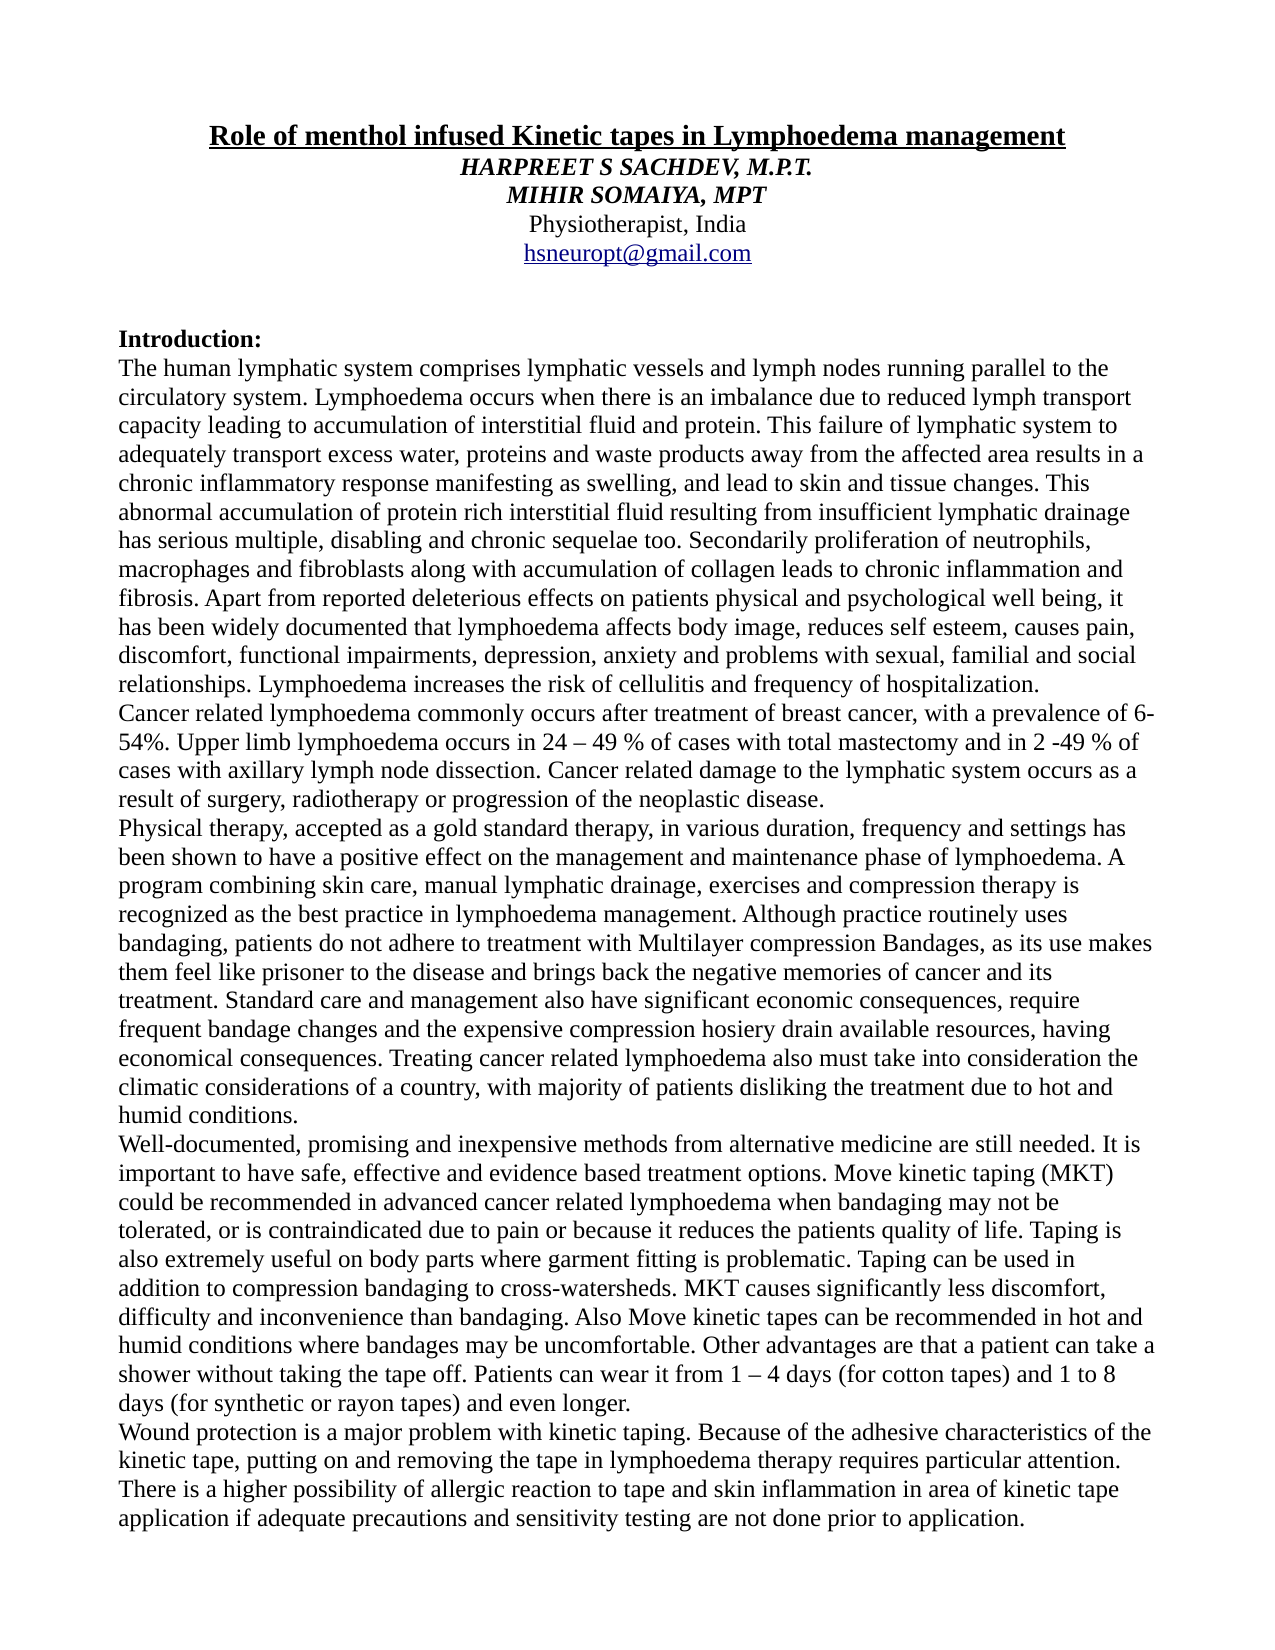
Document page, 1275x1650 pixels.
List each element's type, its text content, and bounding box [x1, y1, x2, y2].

text Introduction: [118, 324, 1157, 353]
text Well-documented, promising and inexpensive methods from alternative medicine are still needed. It is important to have safe, effective and evidence based treatment options. Move kinetic taping (MKT) could be recommended in advanced cancer related lymphoedema when bandaging may not be tolerated, or is contraindicated due to pain or because it reduces the patients quality of life. Taping is also extremely useful on body parts where garment fitting is problematic. Taping can be used in addition to compression bandaging to cross-watersheds. MKT causes significantly less discomfort, difficulty and inconvenience than bandaging. Also Move kinetic tapes can be recommended in hot and humid conditions where bandages may be uncomfortable. Other advantages are that a patient can take a shower without taking the tape off. Patients can wear it from 1 – 4 days (for cotton tapes) and 1 to 8 days (for synthetic or rayon tapes) and even longer. [118, 1129, 1157, 1417]
text HARPREET S SACHDEV, M.P.T. [118, 152, 1157, 180]
text The human lymphatic system comprises lymphatic vessels and lymph nodes running parallel to the circulatory system. Lymphoedema occurs when there is an imbalance due to reduced lymph transport capacity leading to accumulation of interstitial fluid and protein. This failure of lymphatic system to adequately transport excess water, proteins and waste products away from the affected area results in a chronic inflammatory response manifesting as swelling, and lead to skin and tissue changes. This abnormal accumulation of protein rich interstitial fluid resulting from insufficient lymphatic drainage has serious multiple, disabling and chronic sequelae too. Secondarily proliferation of neutrophils, macrophages and fibroblasts along with accumulation of collagen leads to chronic inflammation and fibrosis. Apart from reported deleterious effects on patients physical and psychological well being, it has been widely documented that lymphoedema affects body image, reduces self esteem, causes pain, discomfort, functional impairments, depression, anxiety and problems with sexual, familial and social relationships. Lymphoedema increases the risk of cellulitis and frequency of hospitalization. [118, 353, 1157, 698]
text Wound protection is a major problem with kinetic taping. Because of the adhesive characteristics of the kinetic tape, putting on and removing the tape in lymphoedema therapy requires particular attention. There is a higher possibility of allergic reaction to tape and skin inflammation in area of kinetic tape application if adequate precautions and sensitivity testing are not done prior to application. [118, 1417, 1157, 1532]
text MIHIR SOMAIYA, MPT [118, 180, 1157, 209]
text Physical therapy, accepted as a gold standard therapy, in various duration, frequency and settings has been shown to have a positive effect on the management and maintenance phase of lymphoedema. A program combining skin care, manual lymphatic drainage, exercises and compression therapy is recognized as the best practice in lymphoedema management. Although practice routinely uses bandaging, patients do not adhere to treatment with Multilayer compression Bandages, as its use makes them feel like prisoner to the disease and brings back the negative memories of cancer and its treatment. Standard care and management also have significant economic consequences, require frequent bandage changes and the expensive compression hosiery drain available resources, having economical consequences. Treating cancer related lymphoedema also must take into consideration the climatic considerations of a country, with majority of patients disliking the treatment due to hot and humid conditions. [118, 813, 1157, 1129]
text hsneuropt@gmail.com [118, 238, 1157, 267]
text Physiotherapist, India [118, 209, 1157, 238]
text Cancer related lymphoedema commonly occurs after treatment of breast cancer, with a prevalence of 6-54%. Upper limb lymphoedema occurs in 24 – 49 % of cases with total mastectomy and in 2 -49 % of cases with axillary lymph node dissection. Cancer related damage to the lymphatic system occurs as a result of surgery, radiotherapy or progression of the neoplastic disease. [118, 698, 1157, 813]
text Role of menthol infused Kinetic tapes in Lymphoedema management [118, 118, 1157, 152]
